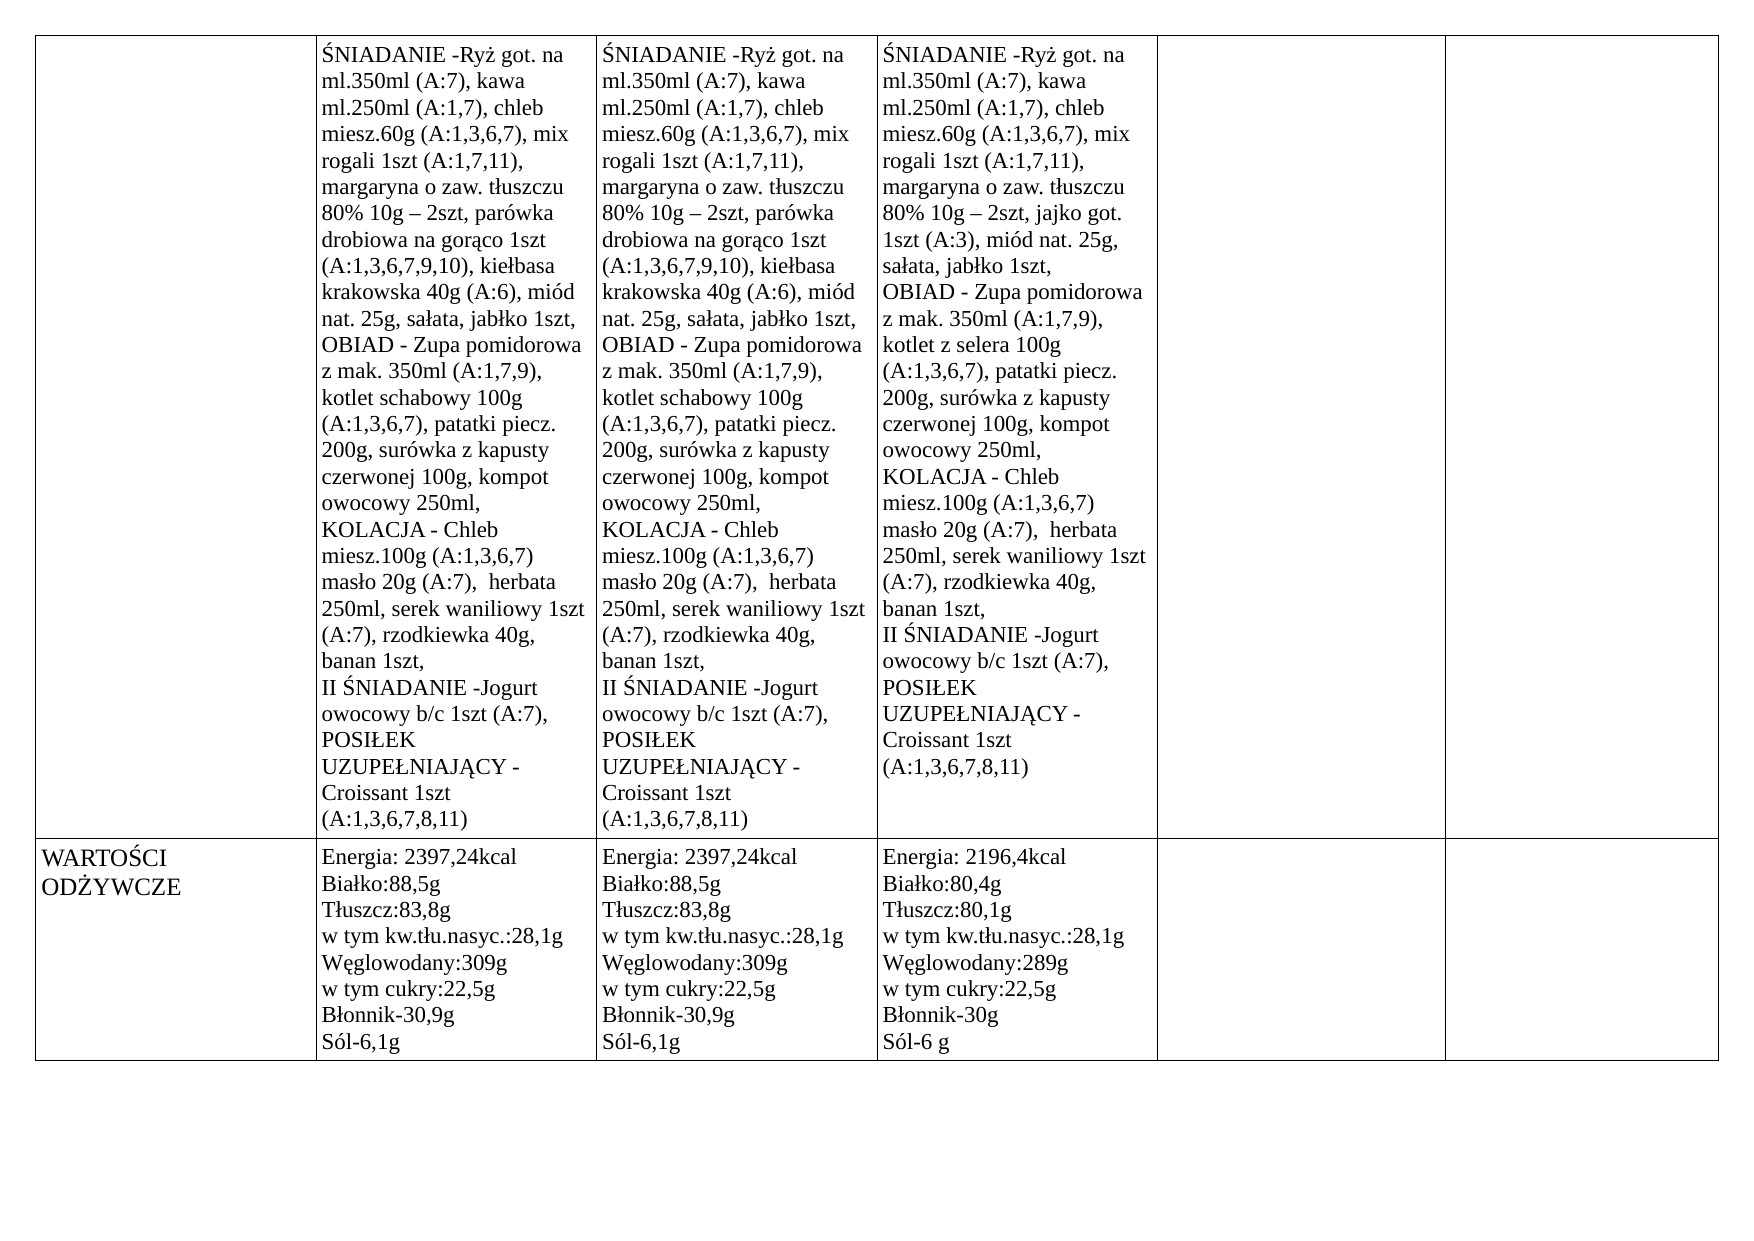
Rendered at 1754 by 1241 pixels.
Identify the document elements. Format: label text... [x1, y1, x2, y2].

table_cell Energia: 2397,24kcal Białko:88,5g Tłuszcz:83,8g w tym kw.tłu.nasyc.:28,1g Węglowodany:309g w tym cukry:22,5g Błonnik-30,9g Sól-6,1g [317, 839, 596, 1060]
table_cell ŚNIADANIE -Ryż got. na ml.350ml (A:7), kawa ml.250ml (A:1,7), chleb miesz.60g (A:1,3,6,7), mix rogali 1szt (A:1,7,11), margaryna o zaw. tłuszczu 80% 10g – 2szt, parówka drobiowa na gorąco 1szt (A:1,3,6,7,9,10), kiełbasa krakowska 40g (A:6), miód nat. 25g, sałata, jabłko 1szt, OBIAD - Zupa pomidorowa z mak. 350ml (A:1,7,9), kotlet schabowy 100g (A:1,3,6,7), patatki piecz. 200g, surówka z kapusty czerwonej 100g, kompot owocowy 250ml, KOLACJA - Chleb miesz.100g (A:1,3,6,7) masło 20g (A:7), herbata 250ml, serek waniliowy 1szt (A:7), rzodkiewka 40g, banan 1szt, II ŚNIADANIE -Jogurt owocowy b/c 1szt (A:7), POSIŁEK UZUPEŁNIAJĄCY - Croissant 1szt (A:1,3,6,7,8,11) [597, 36, 877, 838]
table_cell WARTOŚCI ODŻYWCZE [36, 839, 316, 1060]
table_cell [1446, 839, 1718, 1060]
table_cell [1446, 36, 1718, 838]
table_cell Energia: 2397,24kcal Białko:88,5g Tłuszcz:83,8g w tym kw.tłu.nasyc.:28,1g Węglowodany:309g w tym cukry:22,5g Błonnik-30,9g Sól-6,1g [597, 839, 877, 1060]
table_cell [1158, 839, 1445, 1060]
table_cell [1158, 36, 1445, 838]
table_cell Energia: 2196,4kcal Białko:80,4g Tłuszcz:80,1g w tym kw.tłu.nasyc.:28,1g Węglowodany:289g w tym cukry:22,5g Błonnik-30g Sól-6 g [878, 839, 1157, 1060]
table_cell [36, 36, 316, 838]
table_cell ŚNIADANIE -Ryż got. na ml.350ml (A:7), kawa ml.250ml (A:1,7), chleb miesz.60g (A:1,3,6,7), mix rogali 1szt (A:1,7,11), margaryna o zaw. tłuszczu 80% 10g – 2szt, jajko got. 1szt (A:3), miód nat. 25g, sałata, jabłko 1szt, OBIAD - Zupa pomidorowa z mak. 350ml (A:1,7,9), kotlet z selera 100g (A:1,3,6,7), patatki piecz. 200g, surówka z kapusty czerwonej 100g, kompot owocowy 250ml, KOLACJA - Chleb miesz.100g (A:1,3,6,7) masło 20g (A:7), herbata 250ml, serek waniliowy 1szt (A:7), rzodkiewka 40g, banan 1szt, II ŚNIADANIE -Jogurt owocowy b/c 1szt (A:7), POSIŁEK UZUPEŁNIAJĄCY - Croissant 1szt (A:1,3,6,7,8,11) [878, 36, 1157, 838]
table_cell ŚNIADANIE -Ryż got. na ml.350ml (A:7), kawa ml.250ml (A:1,7), chleb miesz.60g (A:1,3,6,7), mix rogali 1szt (A:1,7,11), margaryna o zaw. tłuszczu 80% 10g – 2szt, parówka drobiowa na gorąco 1szt (A:1,3,6,7,9,10), kiełbasa krakowska 40g (A:6), miód nat. 25g, sałata, jabłko 1szt, OBIAD - Zupa pomidorowa z mak. 350ml (A:1,7,9), kotlet schabowy 100g (A:1,3,6,7), patatki piecz. 200g, surówka z kapusty czerwonej 100g, kompot owocowy 250ml, KOLACJA - Chleb miesz.100g (A:1,3,6,7) masło 20g (A:7), herbata 250ml, serek waniliowy 1szt (A:7), rzodkiewka 40g, banan 1szt, II ŚNIADANIE -Jogurt owocowy b/c 1szt (A:7), POSIŁEK UZUPEŁNIAJĄCY - Croissant 1szt (A:1,3,6,7,8,11) [317, 36, 596, 838]
